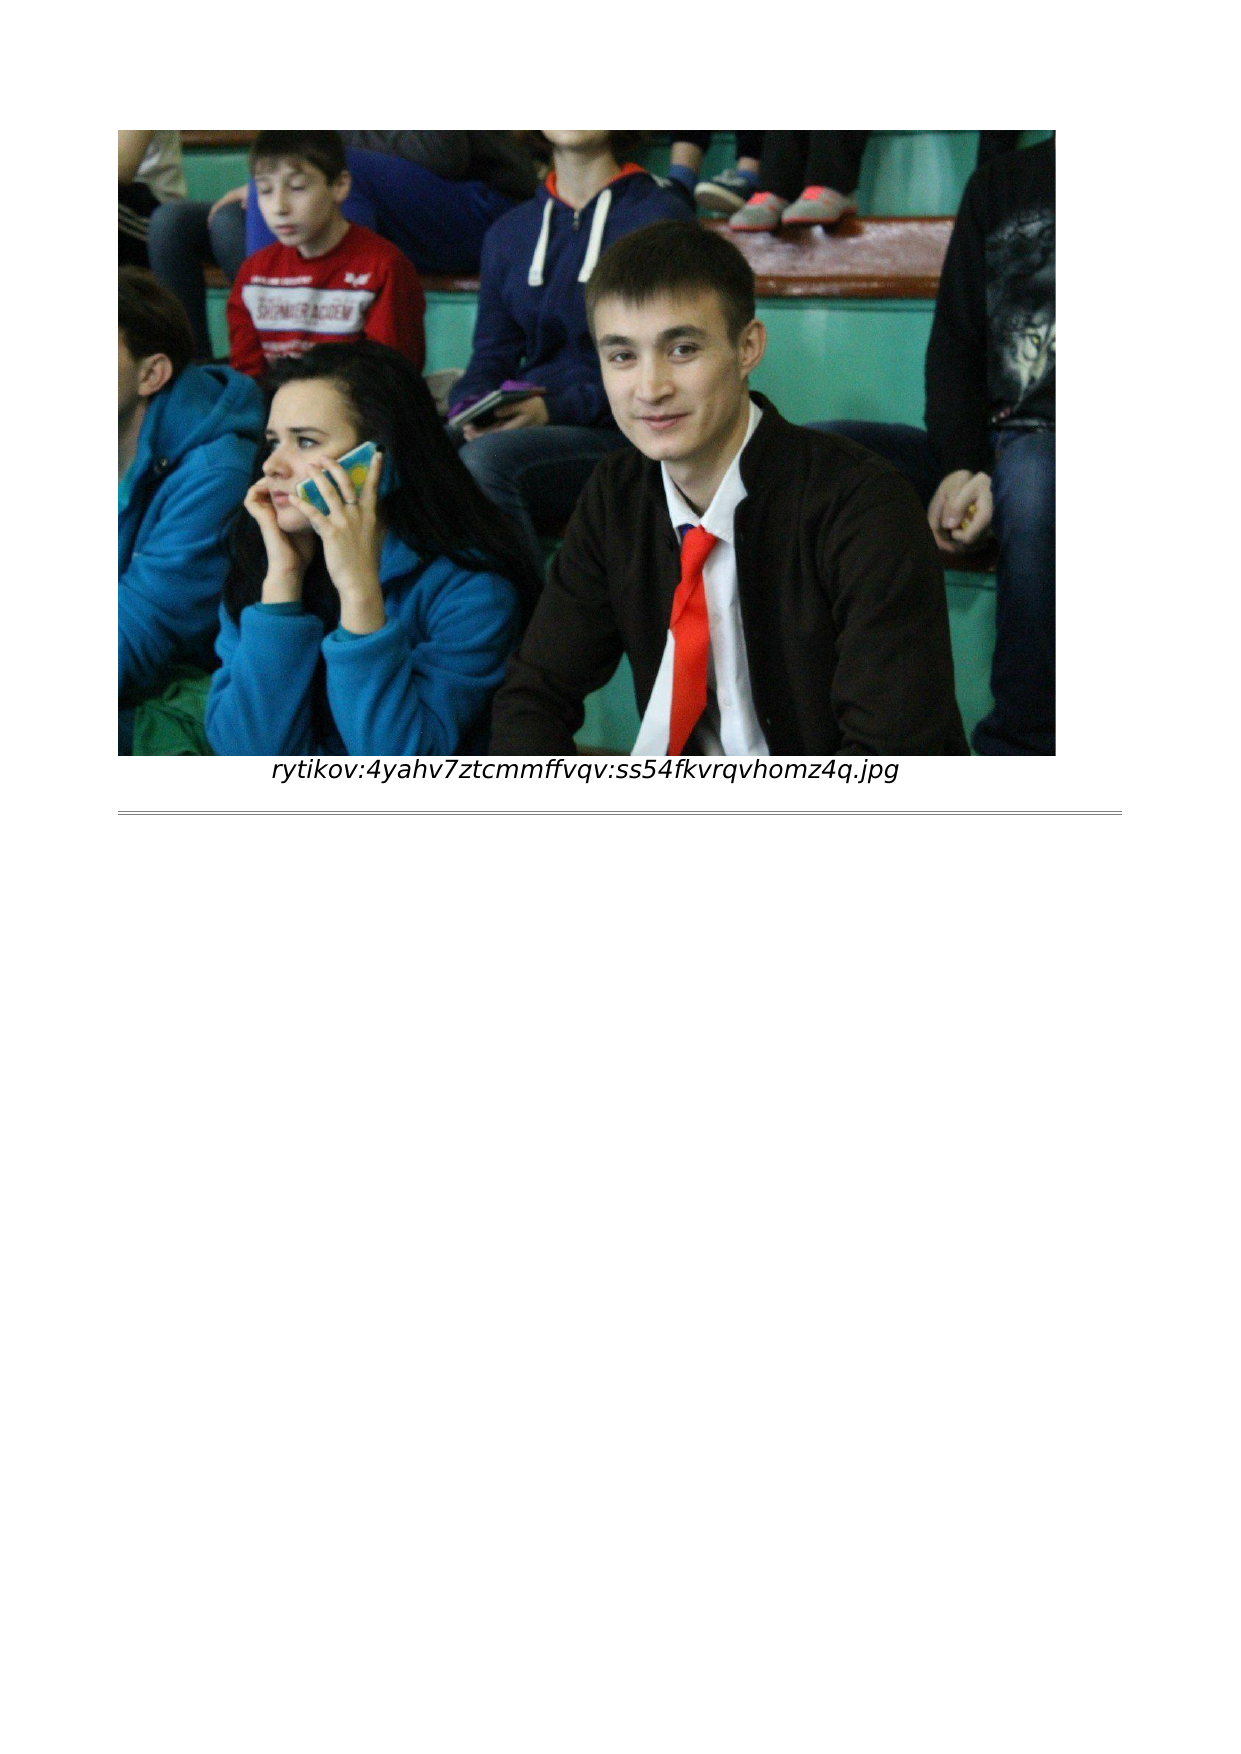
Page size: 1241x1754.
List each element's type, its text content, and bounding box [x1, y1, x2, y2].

text rytikov:4yahv7ztcmmffvqv:ss54fkvrqvhomz4q.jpg [118, 756, 1056, 784]
picture [118, 130, 1056, 756]
